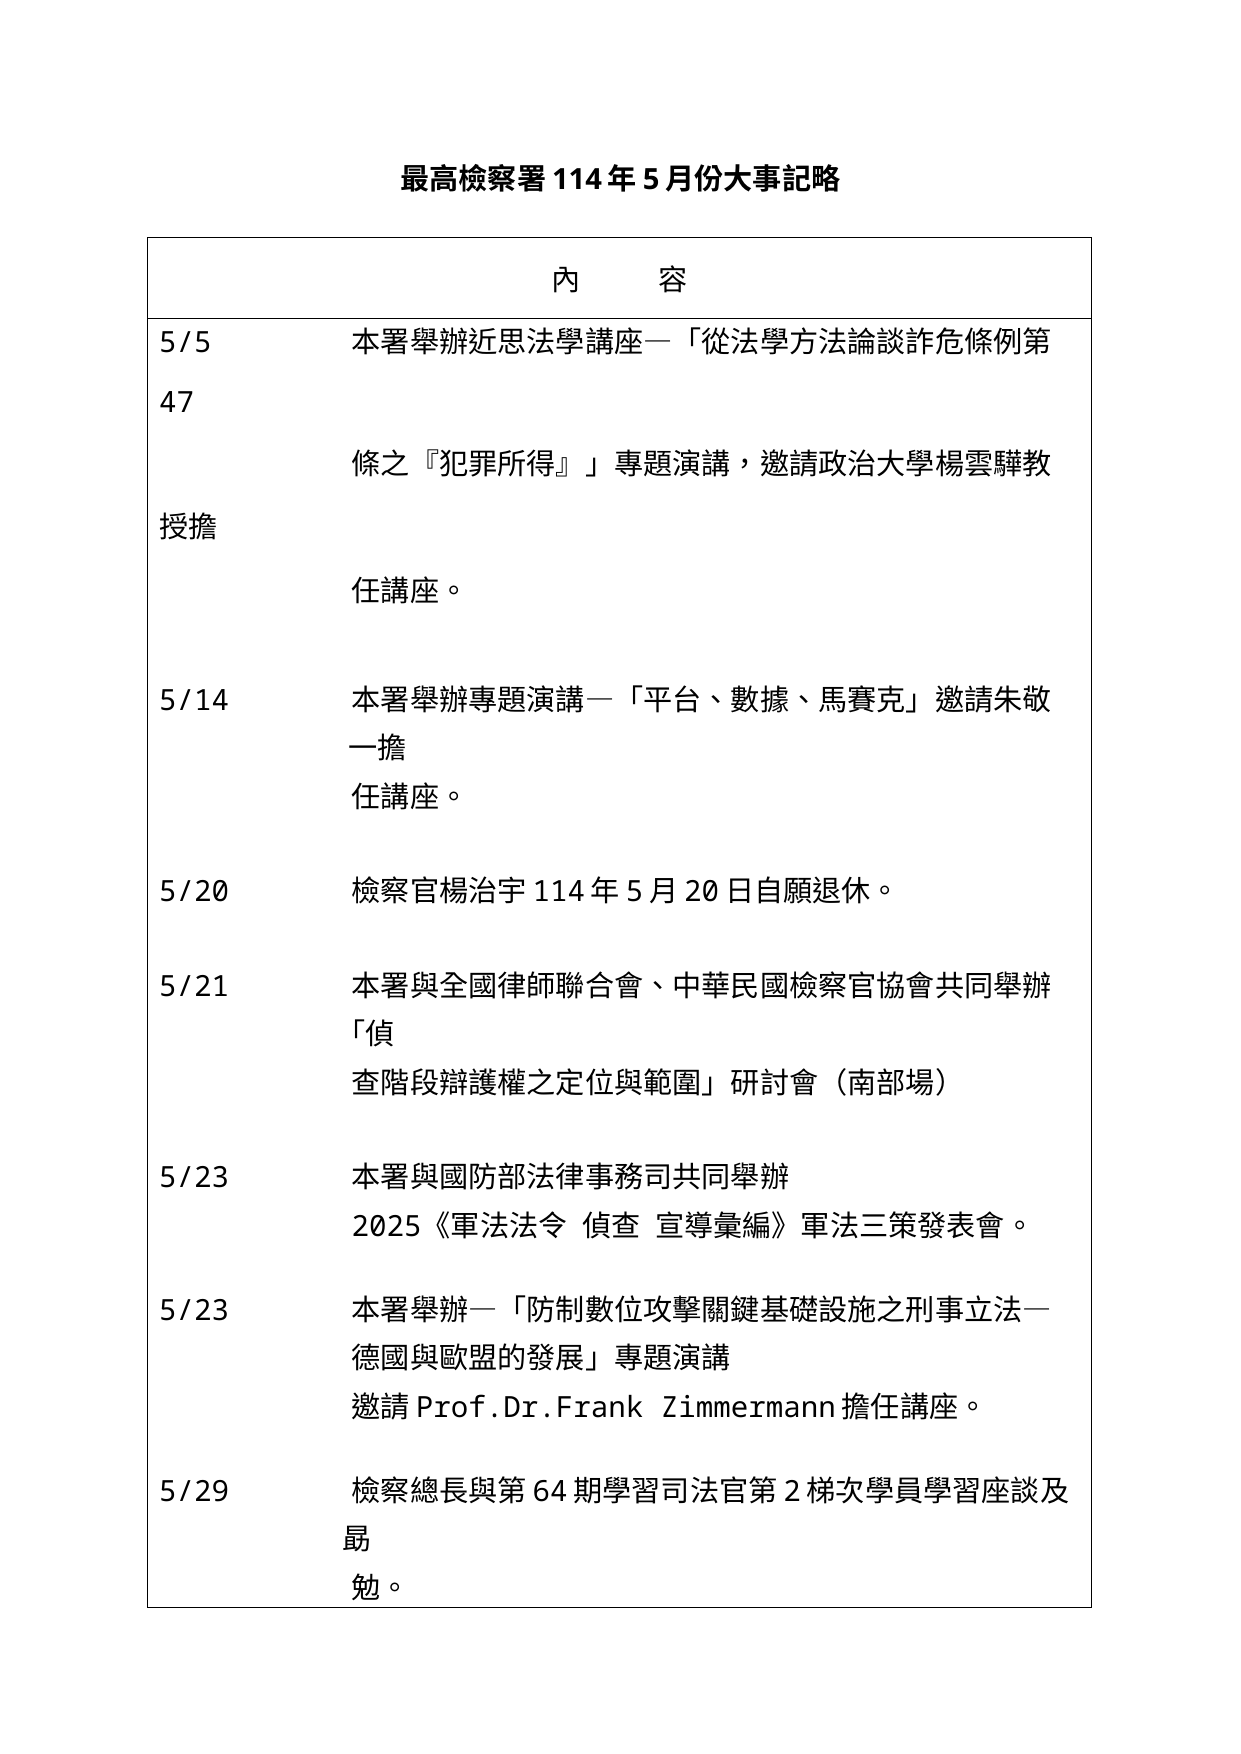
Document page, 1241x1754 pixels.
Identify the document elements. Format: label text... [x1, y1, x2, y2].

text 最高檢察署114年5月份大事記略 [148, 148, 1092, 200]
table_cell 5/5 本署舉辦近思法學講座—「從法學方法論談詐危條例第47 條之『犯罪所得』」專題演講，邀請政治大學楊雲驊教授擔 任講座。 5/14 本署舉辦專題演講—「平台、數據、馬賽克」邀請朱敬一擔 任講座。 5/20 檢察官楊治宇114年5月20日自願退休。 5/21 本署與全國律師聯合會、中華民國檢察官協會共同舉辦「偵 查階段辯護權之定位與範圍」研討會（南部場） 5/23 本署與國防部法律事務司共同舉辦 2025《軍法法令 偵查 宣導彙編》軍法三策發表會。 5/23 本署舉辦—「防制數位攻擊關鍵基礎設施之刑事立法— 德國與歐盟的發展」專題演講 邀請Prof.Dr.Frank Zimmermann擔任講座。 5/29 檢察總長與第64期學習司法官第2梯次學員學習座談及勗 勉。 [148, 319, 1091, 1607]
table_header 內 容 [148, 238, 1091, 318]
